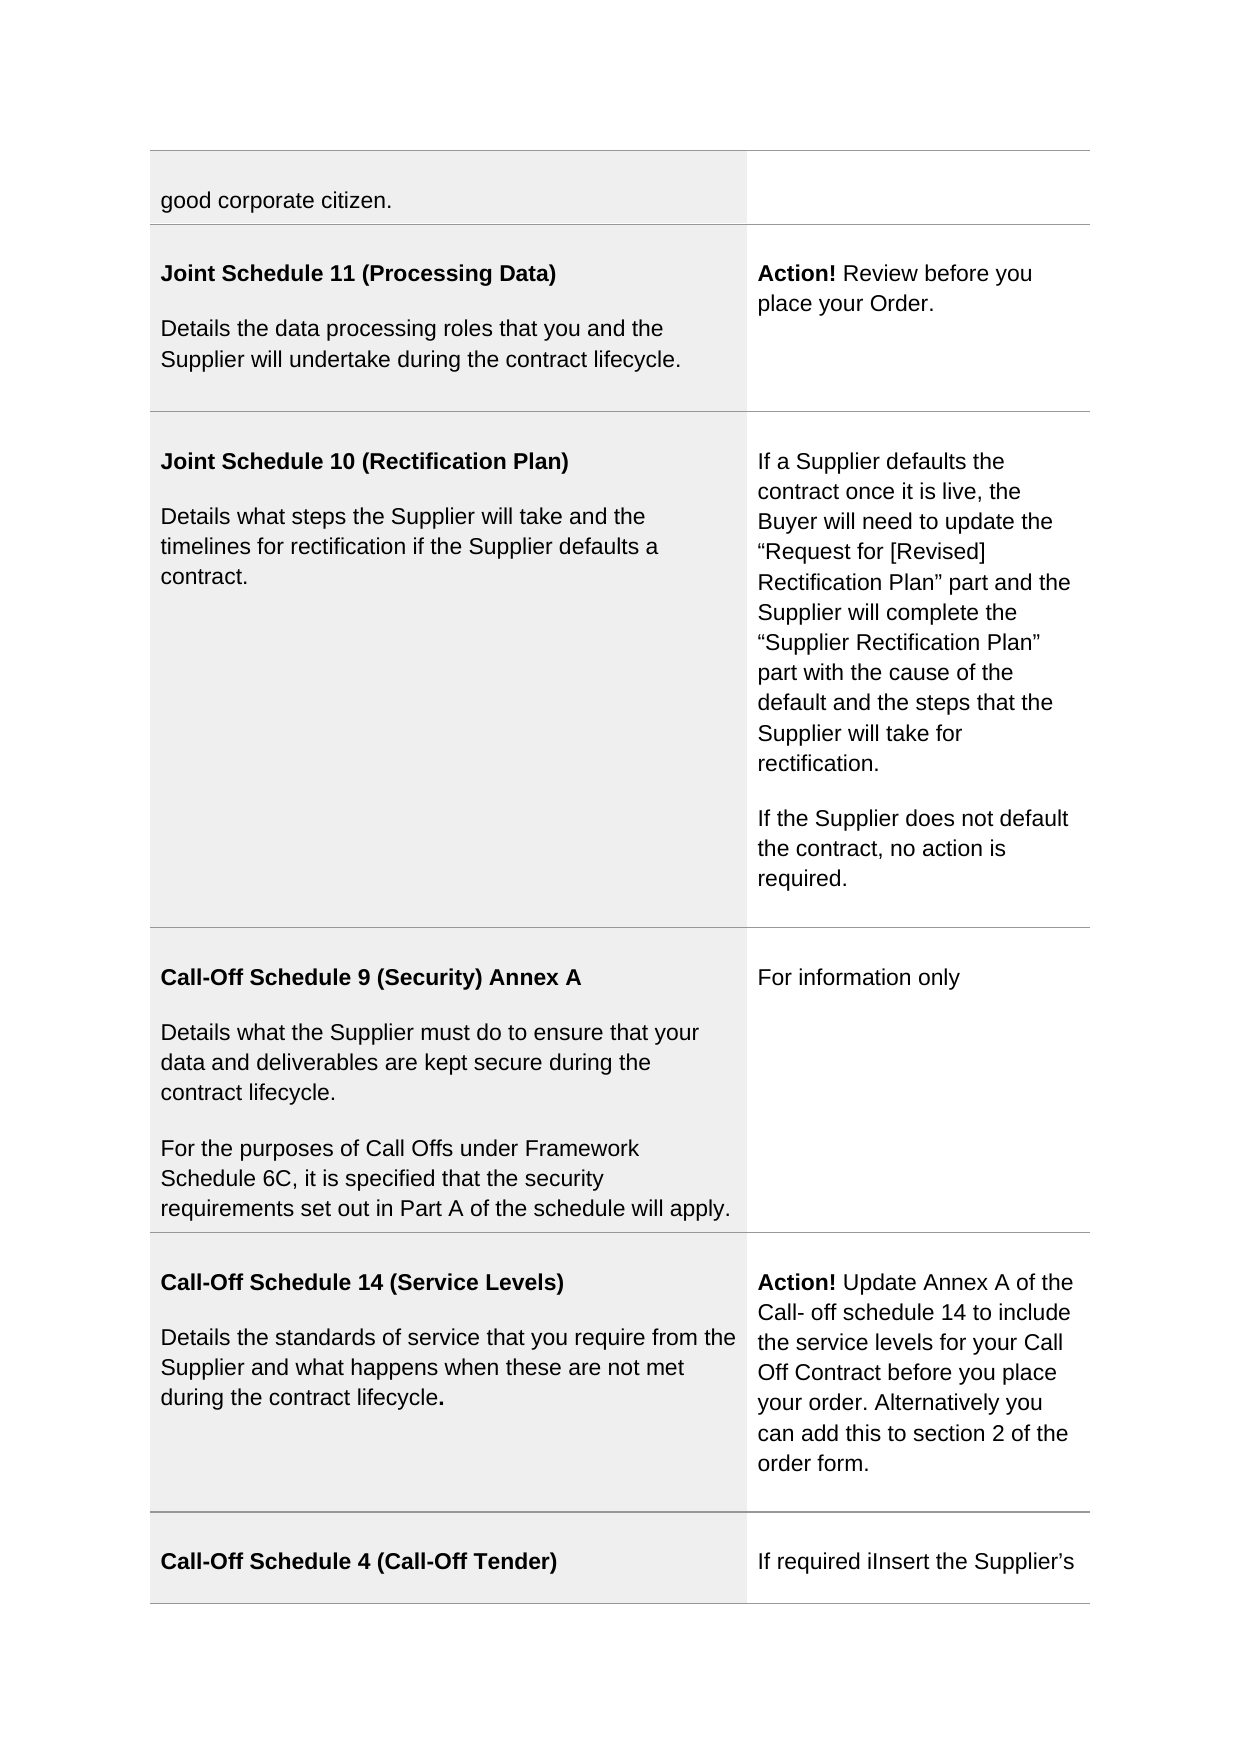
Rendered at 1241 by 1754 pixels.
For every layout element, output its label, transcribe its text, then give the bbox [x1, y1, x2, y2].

table_cell If required iInsert the Supplier’s [747, 1513, 1090, 1603]
table_cell Action! Review before you place your Order. [747, 225, 1090, 411]
table_cell If a Supplier defaults the contract once it is live, the Buyer will need to update the “Request for [Revised] Rectification Plan” part and the Supplier will complete the “Supplier Rectification Plan” part with the cause of the default and the steps that the Supplier will take for rectification. If the Supplier does not default the contract, no action is required. [747, 412, 1090, 927]
table_cell Call-Off Schedule 14 (Service Levels) Details the standards of service that you require from the Supplier and what happens when these are not met during the contract lifecycle. [150, 1233, 747, 1511]
table_cell [747, 151, 1090, 223]
table_cell Action! Update Annex A of the Call- off schedule 14 to include the service levels for your Call Off Contract before you place your order. Alternatively you can add this to section 2 of the order form. [747, 1233, 1090, 1511]
table_cell Joint Schedule 10 (Rectification Plan) Details what steps the Supplier will take and the timelines for rectification if the Supplier defaults a contract. [150, 412, 747, 927]
table_cell good corporate citizen. [150, 151, 747, 223]
table_cell Call-Off Schedule 4 (Call-Off Tender) [150, 1513, 747, 1603]
table_cell Call-Off Schedule 9 (Security) Annex A Details what the Supplier must do to ensure that your data and deliverables are kept secure during the contract lifecycle. For the purposes of Call Offs under Framework Schedule 6C, it is specified that the security requirements set out in Part A of the schedule will apply. [150, 928, 747, 1232]
table_cell Joint Schedule 11 (Processing Data) Details the data processing roles that you and the Supplier will undertake during the contract lifecycle. [150, 225, 747, 411]
table_cell For information only [747, 928, 1090, 1232]
